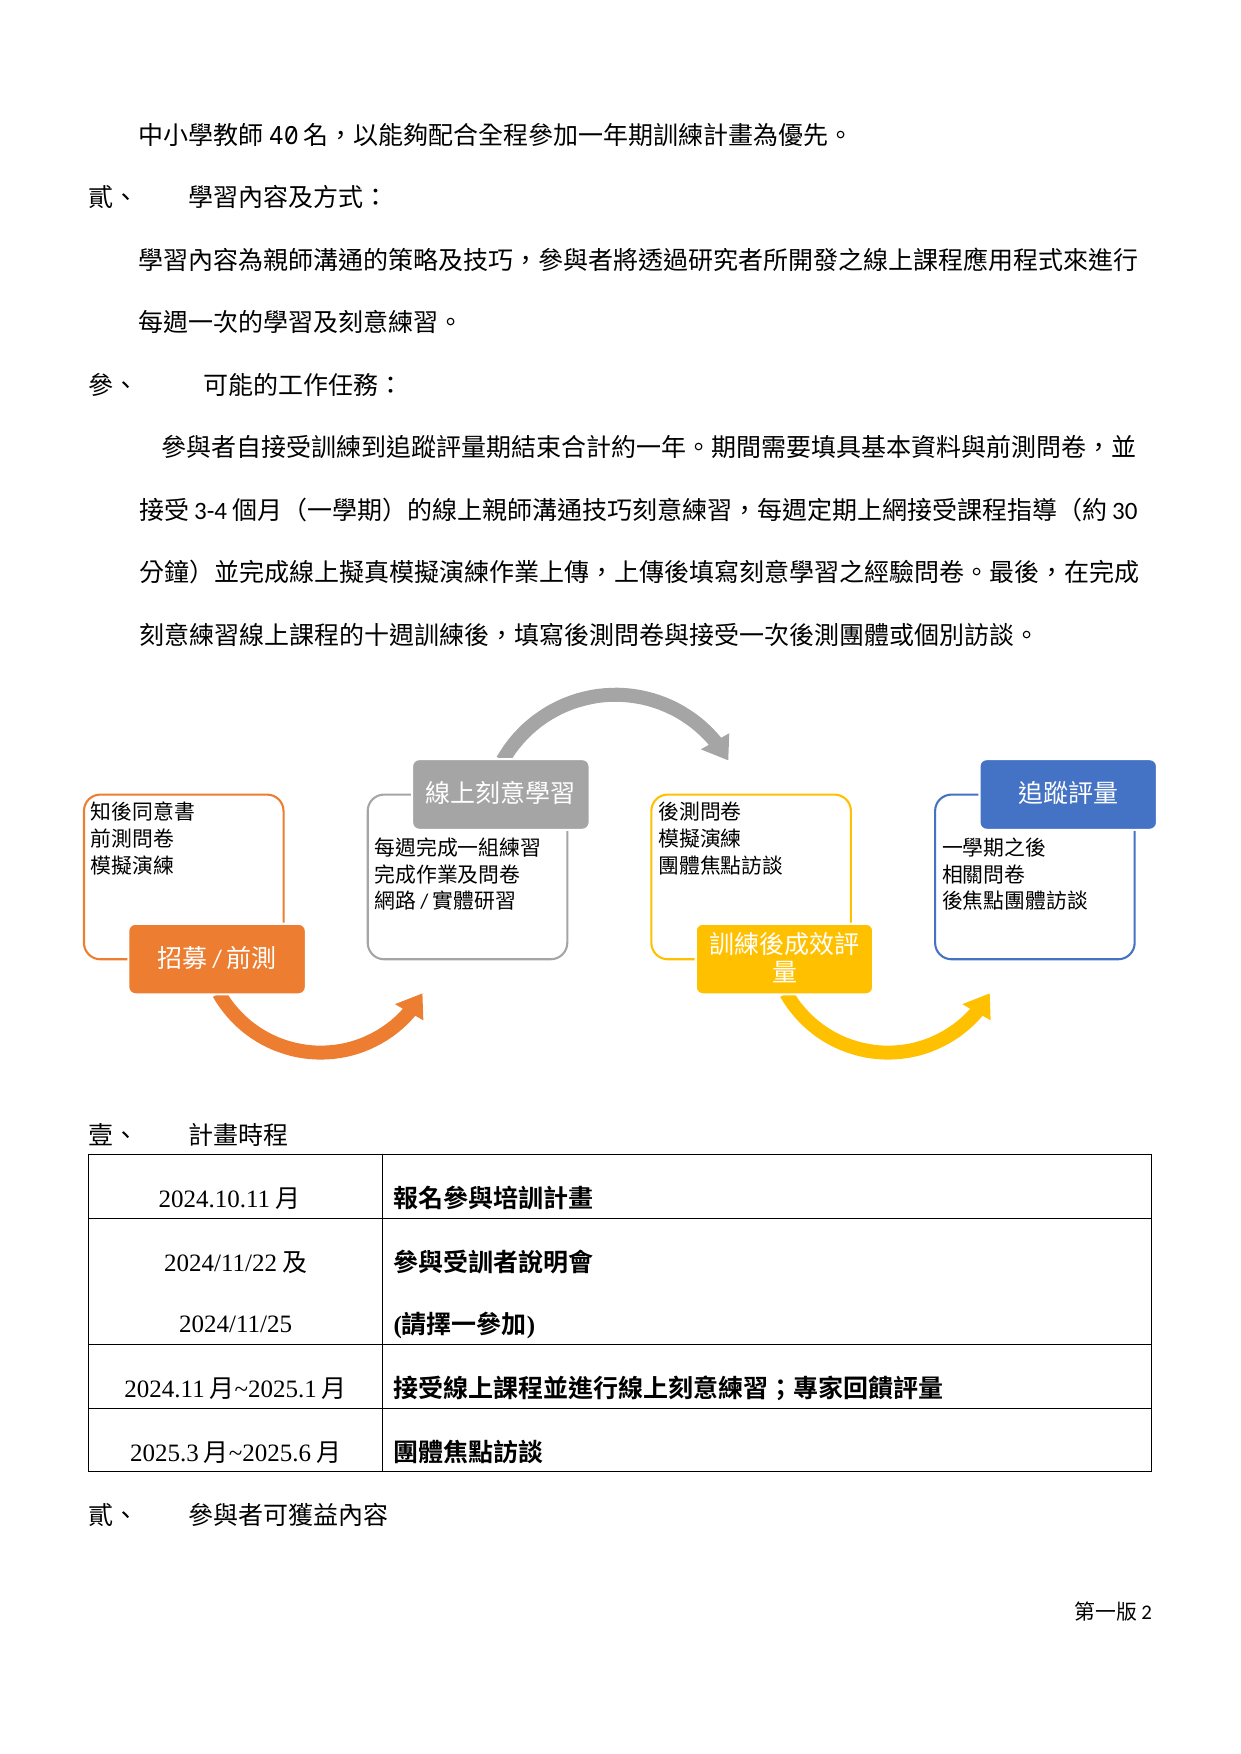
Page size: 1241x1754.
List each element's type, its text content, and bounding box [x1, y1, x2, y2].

table_header 報名參與培訓計畫 [383, 1155, 1151, 1218]
table_cell 團體焦點訪談 [383, 1409, 1151, 1471]
text 中小學教師40名，以能夠配合全程參加一年期訓練計畫為優先。 [139, 92, 1152, 154]
table_cell 接受線上課程並進行線上刻意練習；專家回饋評量 [383, 1345, 1151, 1407]
list 參與者可獲益內容 [89, 1472, 1152, 1534]
text 學習內容為親師溝通的策略及技巧，參與者將透過研究者所開發之線上課程應用程式來進行每週一次的學習及刻意練習。 [139, 217, 1152, 342]
table_cell 參與受訓者說明會 (請擇一參加) [383, 1219, 1151, 1344]
table_cell 2024/11/22及 2024/11/25 [89, 1219, 382, 1344]
table_cell 2025.3月~2025.6月 [89, 1409, 382, 1471]
table_cell 2024.11月~2025.1月 [89, 1345, 382, 1407]
table_header 2024.10.11月 [89, 1155, 382, 1218]
list 可能的工作任務： [89, 342, 1152, 404]
list 計畫時程 [89, 654, 1152, 1154]
list 學習內容及方式： [89, 154, 1152, 217]
text 參與者自接受訓練到追蹤評量期結束合計約一年。期間需要填具基本資料與前測問卷，並接受3-4個月（一學期）的線上親師溝通技巧刻意練習，每週定期上網接受課程指導（約30分鐘）並完成線上擬真模擬演練作業上傳，上傳後填寫刻意學習之經驗問卷。最後，在完成刻意練習線上課程的十週訓練後，填寫後測問卷與接受一次後測團體或個別訪談。 [139, 404, 1152, 654]
